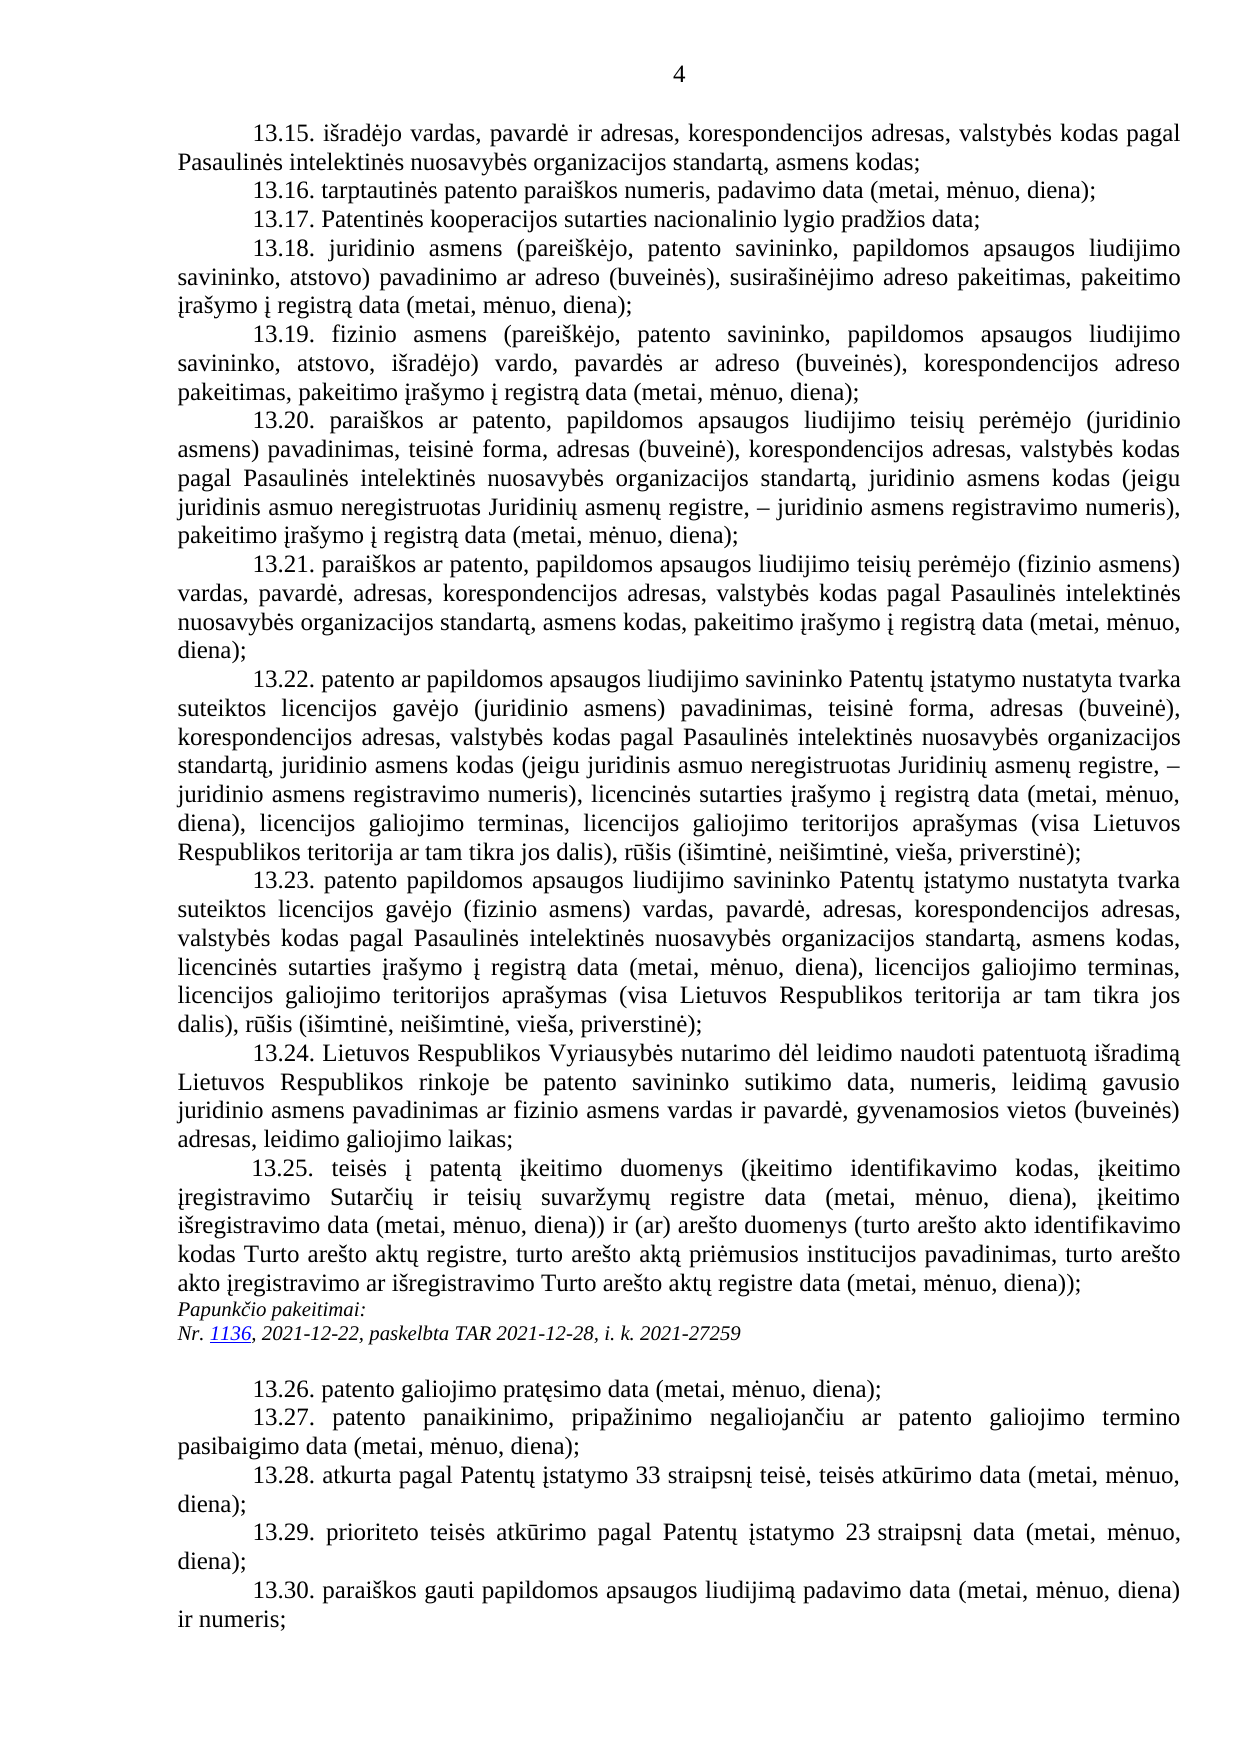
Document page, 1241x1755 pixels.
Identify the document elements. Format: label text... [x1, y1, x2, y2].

text Papunkčio pakeitimai: [177, 1297, 1181, 1321]
text 13.16. tarptautinės patento paraiškos numeris, padavimo data (metai, mėnuo, diena); [177, 176, 1181, 204]
text 13.19. fizinio asmens (pareiškėjo, patento savininko, papildomos apsaugos liudijimo savininko, atstovo, išradėjo) vardo, pavardės ar adreso (buveinės), korespondencijos adreso pakeitimas, pakeitimo įrašymo į registrą data (metai, mėnuo, diena); [177, 319, 1181, 406]
text Nr. 1136, 2021-12-22, paskelbta TAR 2021-12-28, i. k. 2021-27259 [177, 1321, 1181, 1345]
text 13.25. teisės į patentą įkeitimo duomenys (įkeitimo identifikavimo kodas, įkeitimo įregistravimo Sutarčių ir teisių suvaržymų registre data (metai, mėnuo, diena), įkeitimo išregistravimo data (metai, mėnuo, diena)) ir (ar) arešto duomenys (turto arešto akto identifikavimo kodas Turto arešto aktų registre, turto arešto aktą priėmusios institucijos pavadinimas, turto arešto akto įregistravimo ar išregistravimo Turto arešto aktų registre data (metai, mėnuo, diena)); [177, 1153, 1181, 1297]
text 13.22. patento ar papildomos apsaugos liudijimo savininko Patentų įstatymo nustatyta tvarka suteiktos licencijos gavėjo (juridinio asmens) pavadinimas, teisinė forma, adresas (buveinė), korespondencijos adresas, valstybės kodas pagal Pasaulinės intelektinės nuosavybės organizacijos standartą, juridinio asmens kodas (jeigu juridinis asmuo neregistruotas Juridinių asmenų registre, – juridinio asmens registravimo numeris), licencinės sutarties įrašymo į registrą data (metai, mėnuo, diena), licencijos galiojimo terminas, licencijos galiojimo teritorijos aprašymas (visa Lietuvos Respublikos teritorija ar tam tikra jos dalis), rūšis (išimtinė, neišimtinė, vieša, priverstinė); [177, 664, 1181, 866]
text 13.15. išradėjo vardas, pavardė ir adresas, korespondencijos adresas, valstybės kodas pagal Pasaulinės intelektinės nuosavybės organizacijos standartą, asmens kodas; [177, 118, 1181, 176]
text 13.21. paraiškos ar patento, papildomos apsaugos liudijimo teisių perėmėjo (fizinio asmens) vardas, pavardė, adresas, korespondencijos adresas, valstybės kodas pagal Pasaulinės intelektinės nuosavybės organizacijos standartą, asmens kodas, pakeitimo įrašymo į registrą data (metai, mėnuo, diena); [177, 549, 1181, 664]
text 13.28. atkurta pagal Patentų įstatymo 33 straipsnį teisė, teisės atkūrimo data (metai, mėnuo, diena); [177, 1460, 1181, 1517]
text 13.18. juridinio asmens (pareiškėjo, patento savininko, papildomos apsaugos liudijimo savininko, atstovo) pavadinimo ar adreso (buveinės), susirašinėjimo adreso pakeitimas, pakeitimo įrašymo į registrą data (metai, mėnuo, diena); [177, 233, 1181, 319]
text 13.24. Lietuvos Respublikos Vyriausybės nutarimo dėl leidimo naudoti patentuotą išradimą Lietuvos Respublikos rinkoje be patento savininko sutikimo data, numeris, leidimą gavusio juridinio asmens pavadinimas ar fizinio asmens vardas ir pavardė, gyvenamosios vietos (buveinės) adresas, leidimo galiojimo laikas; [177, 1038, 1181, 1153]
text 13.30. paraiškos gauti papildomos apsaugos liudijimą padavimo data (metai, mėnuo, diena) ir numeris; [177, 1575, 1181, 1632]
text 13.26. patento galiojimo pratęsimo data (metai, mėnuo, diena); [177, 1374, 1181, 1402]
text 13.23. patento papildomos apsaugos liudijimo savininko Patentų įstatymo nustatyta tvarka suteiktos licencijos gavėjo (fizinio asmens) vardas, pavardė, adresas, korespondencijos adresas, valstybės kodas pagal Pasaulinės intelektinės nuosavybės organizacijos standartą, asmens kodas, licencinės sutarties įrašymo į registrą data (metai, mėnuo, diena), licencijos galiojimo terminas, licencijos galiojimo teritorijos aprašymas (visa Lietuvos Respublikos teritorija ar tam tikra jos dalis), rūšis (išimtinė, neišimtinė, vieša, priverstinė); [177, 866, 1181, 1038]
text 13.20. paraiškos ar patento, papildomos apsaugos liudijimo teisių perėmėjo (juridinio asmens) pavadinimas, teisinė forma, adresas (buveinė), korespondencijos adresas, valstybės kodas pagal Pasaulinės intelektinės nuosavybės organizacijos standartą, juridinio asmens kodas (jeigu juridinis asmuo neregistruotas Juridinių asmenų registre, – juridinio asmens registravimo numeris), pakeitimo įrašymo į registrą data (metai, mėnuo, diena); [177, 406, 1181, 549]
text 13.29. prioriteto teisės atkūrimo pagal Patentų įstatymo 23 straipsnį data (metai, mėnuo, diena); [177, 1517, 1181, 1575]
text 13.27. patento panaikinimo, pripažinimo negaliojančiu ar patento galiojimo termino pasibaigimo data (metai, mėnuo, diena); [177, 1402, 1181, 1460]
text 13.17. Patentinės kooperacijos sutarties nacionalinio lygio pradžios data; [177, 204, 1181, 233]
